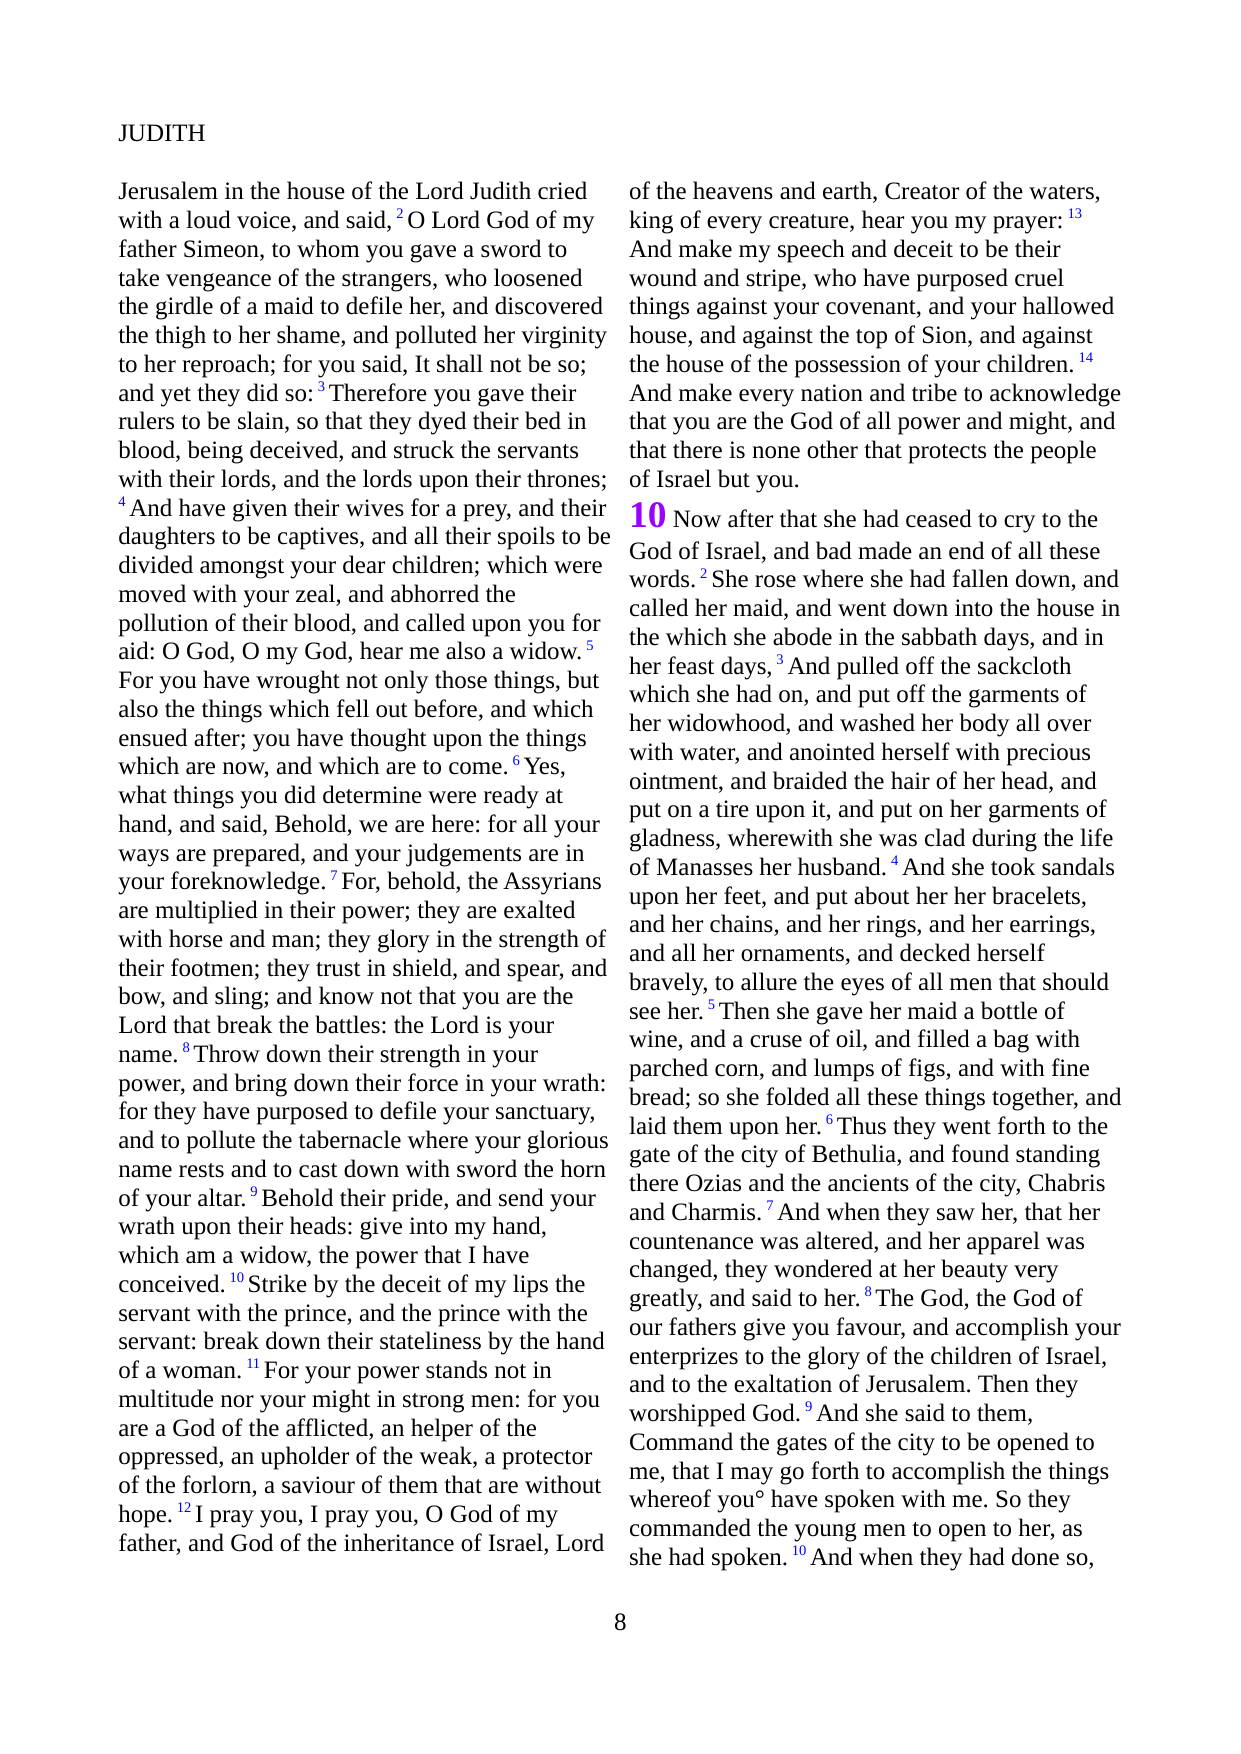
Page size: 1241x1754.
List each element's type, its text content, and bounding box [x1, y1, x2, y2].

text of the heavens and earth, Creator of the waters, king of every creature, hear you my prayer: 13 And make my speech and deceit to be their wound and stripe, who have purposed cruel things against your covenant, and your hallowed house, and against the top of Sion, and against the house of the possession of your children. 14 And make every nation and tribe to acknowledge that you are the God of all power and might, and that there is none other that protects the people of Israel but you. [629, 176, 1122, 493]
text 10 Now after that she had ceased to cry to the God of Israel, and bad made an end of all these words. 2 She rose where she had fallen down, and called her maid, and went down into the house in the which she abode in the sabbath days, and in her feast days, 3 And pulled off the sackcloth which she had on, and put off the garments of her widowhood, and washed her body all over with water, and anointed herself with precious ointment, and braided the hair of her head, and put on a tire upon it, and put on her garments of gladness, wherewith she was clad during the life of Manasses her husband. 4 And she took sandals upon her feet, and put about her her bracelets, and her chains, and her rings, and her earrings, and all her ornaments, and decked herself bravely, to allure the eyes of all men that should see her. 5 Then she gave her maid a bottle of wine, and a cruse of oil, and filled a bag with parched corn, and lumps of figs, and with fine bread; so she folded all these things together, and laid them upon her. 6 Thus they went forth to the gate of the city of Bethulia, and found standing there Ozias and the ancients of the city, Chabris and Charmis. 7 And when they saw her, that her countenance was altered, and her apparel was changed, they wondered at her beauty very greatly, and said to her. 8 The God, the God of our fathers give you favour, and accomplish your enterprizes to the glory of the children of Israel, and to the exaltation of Jerusalem. Then they worshipped God. 9 And she said to them, Command the gates of the city to be opened to me, that I may go forth to accomplish the things whereof you° have spoken with me. So they commanded the young men to open to her, as she had spoken. 10 And when they had done so, [629, 493, 1122, 1571]
text Jerusalem in the house of the Lord Judith cried with a loud voice, and said, 2 O Lord God of my father Simeon, to whom you gave a sword to take vengeance of the strangers, who loosened the girdle of a maid to defile her, and discovered the thigh to her shame, and polluted her virginity to her reproach; for you said, It shall not be so; and yet they did so: 3 Therefore you gave their rulers to be slain, so that they dyed their bed in blood, being deceived, and struck the servants with their lords, and the lords upon their thrones; 4 And have given their wives for a prey, and their daughters to be captives, and all their spoils to be divided amongst your dear children; which were moved with your zeal, and abhorred the pollution of their blood, and called upon you for aid: O God, O my God, hear me also a widow. 5 For you have wrought not only those things, but also the things which fell out before, and which ensued after; you have thought upon the things which are now, and which are to come. 6 Yes, what things you did determine were ready at hand, and said, Behold, we are here: for all your ways are prepared, and your judgements are in your foreknowledge. 7 For, behold, the Assyrians are multiplied in their power; they are exalted with horse and man; they glory in the strength of their footmen; they trust in shield, and spear, and bow, and sling; and know not that you are the Lord that break the battles: the Lord is your name. 8 Throw down their strength in your power, and bring down their force in your wrath: for they have purposed to defile your sanctuary, and to pollute the tabernacle where your glorious name rests and to cast down with sword the horn of your altar. 9 Behold their pride, and send your wrath upon their heads: give into my hand, which am a widow, the power that I have conceived. 10 Strike by the deceit of my lips the servant with the prince, and the prince with the servant: break down their stateliness by the hand of a woman. 11 For your power stands not in multitude nor your might in strong men: for you are a God of the afflicted, an helper of the oppressed, an upholder of the weak, a protector of the forlorn, a saviour of them that are without hope. 12 I pray you, I pray you, O God of my father, and God of the inheritance of Israel, Lord [118, 176, 611, 1556]
